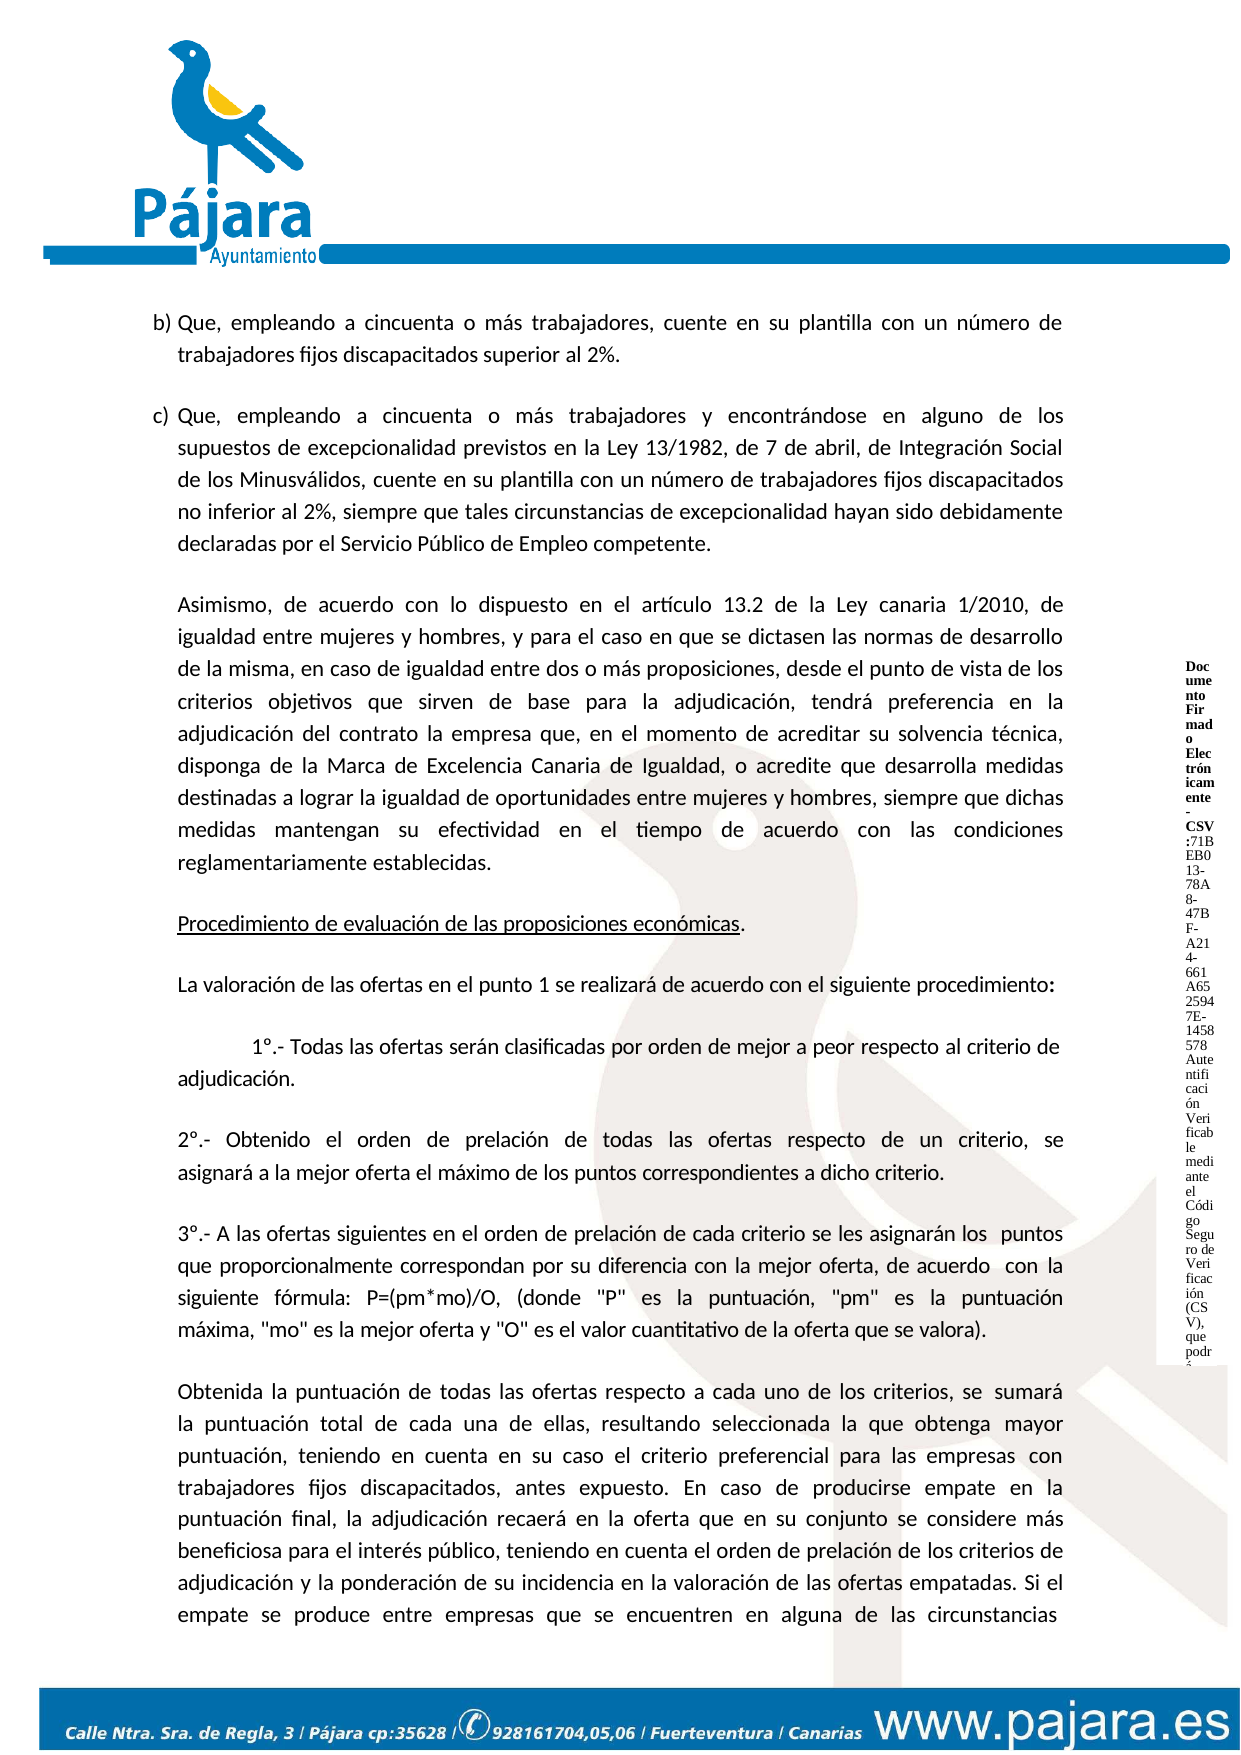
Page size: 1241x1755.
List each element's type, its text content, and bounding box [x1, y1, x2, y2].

text Documento Firmado Electrónicamente - CSV:71BEB013-78A8-47BF-A214-661A6525947E-1458578 Autentificación Verificable mediante el Código Seguro de Verificación (CSV), que podrá validar en https:\\sede.pajara.es [1185, 659, 1215, 1366]
text Asimismo, de acuerdo con lo dispuesto en el artículo 13.2 de la Ley canaria 1/2010, de igualdad entre mujeres y hombres, y para el caso en que se dictasen las normas de desarrollo de la misma, en caso de igualdad entre dos o más proposiciones, desde el punto de vista de los criterios objetivos que sirven de base para la adjudicación, tendrá preferencia en la adjudicación del contrato la empresa que, en el momento de acreditar su solvencia técnica, disponga de la Marca de Excelencia Canaria de Igualdad, o acredite que desarrolla medidas destinadas a lograr la igualdad de oportunidades entre mujeres y hombres, siempre que dichas medidas mantengan su efectividad en el tiempo de acuerdo con las condiciones reglamentariamente establecidas. [177, 590, 1064, 739]
list Que, empleando a cincuenta o más trabajadores, cuente en su plantilla con un número de trabajadores fijos discapacitados superior al 2%. [153, 308, 1063, 368]
list Que, empleando a cincuenta o más trabajadores y encontrándose en alguno de los supuestos de excepcionalidad previstos en la Ley 13/1982, de 7 de abril, de Integración Social de los Minusválidos, cuente en su plantilla con un número de trabajadores fijos discapacitados no inferior al 2%, siempre que tales circunstancias de excepcionalidad hayan sido debidamente declaradas por el Servicio Público de Empleo competente. [153, 401, 1064, 557]
